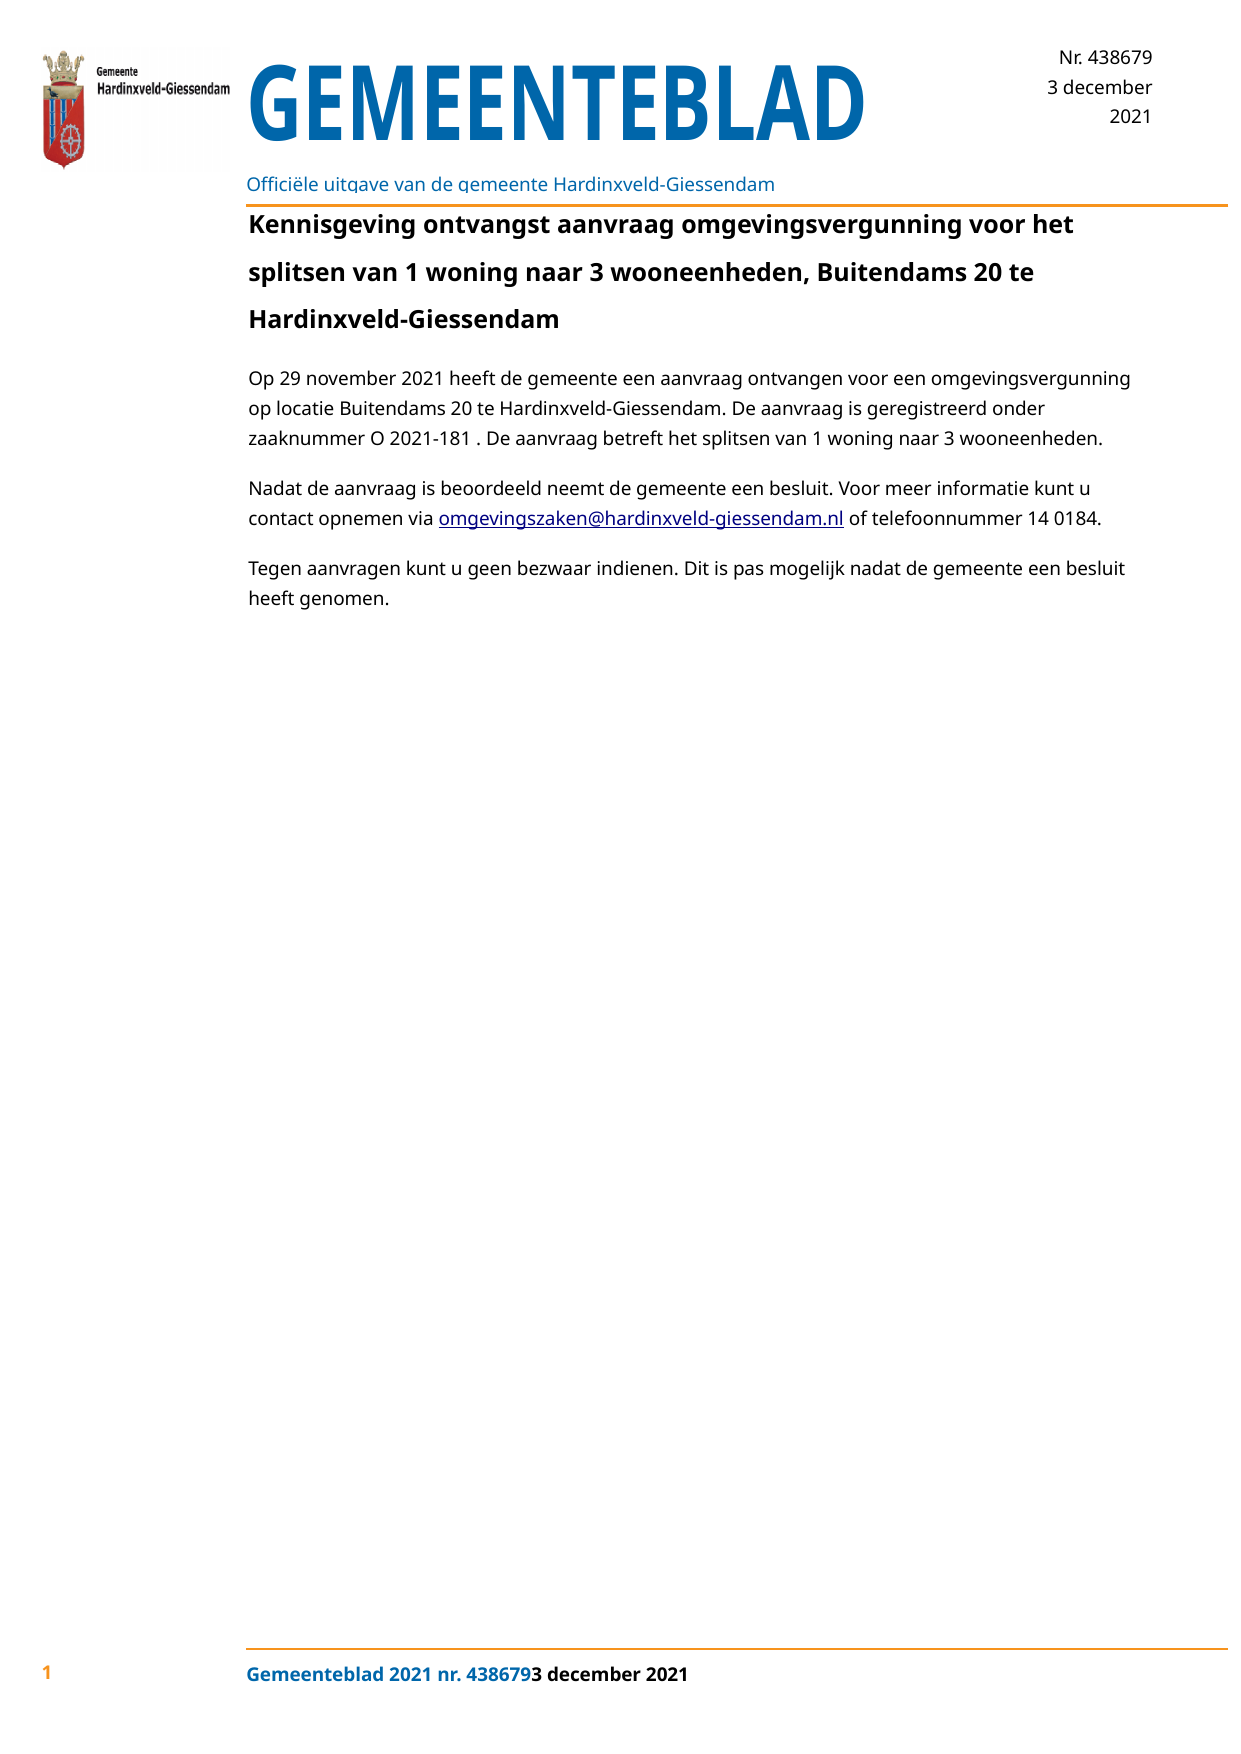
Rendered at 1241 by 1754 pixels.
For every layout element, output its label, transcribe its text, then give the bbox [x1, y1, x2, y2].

text Nadat de aanvraag is beoordeeld neemt de gemeente een besluit. Voor meer informatie kunt u contact opnemen via omgevingszaken@hardinxveld-giessendam.nl of telefoonnummer 14 0184. [248, 475, 1152, 530]
text Tegen aanvragen kunt u geen bezwaar indienen. Dit is pas mogelijk nadat de gemeente een besluit heeft genomen. [248, 555, 1152, 610]
text Op 29 november 2021 heeft de gemeente een aanvraag ontvangen voor een omgevingsvergunning op locatie Buitendams 20 te Hardinxveld-Giessendam. De aanvraag is geregistreerd onder zaaknummer O 2021-181 . De aanvraag betreft het splitsen van 1 woning naar 3 wooneenheden. [248, 366, 1152, 450]
text Kennisgeving ontvangst aanvraag omgevingsvergunning voor het splitsen van 1 woning naar 3 wooneenheden, Buitendams 20 te Hardinxveld-Giessendam [248, 207, 1152, 336]
picture [41, 47, 231, 172]
